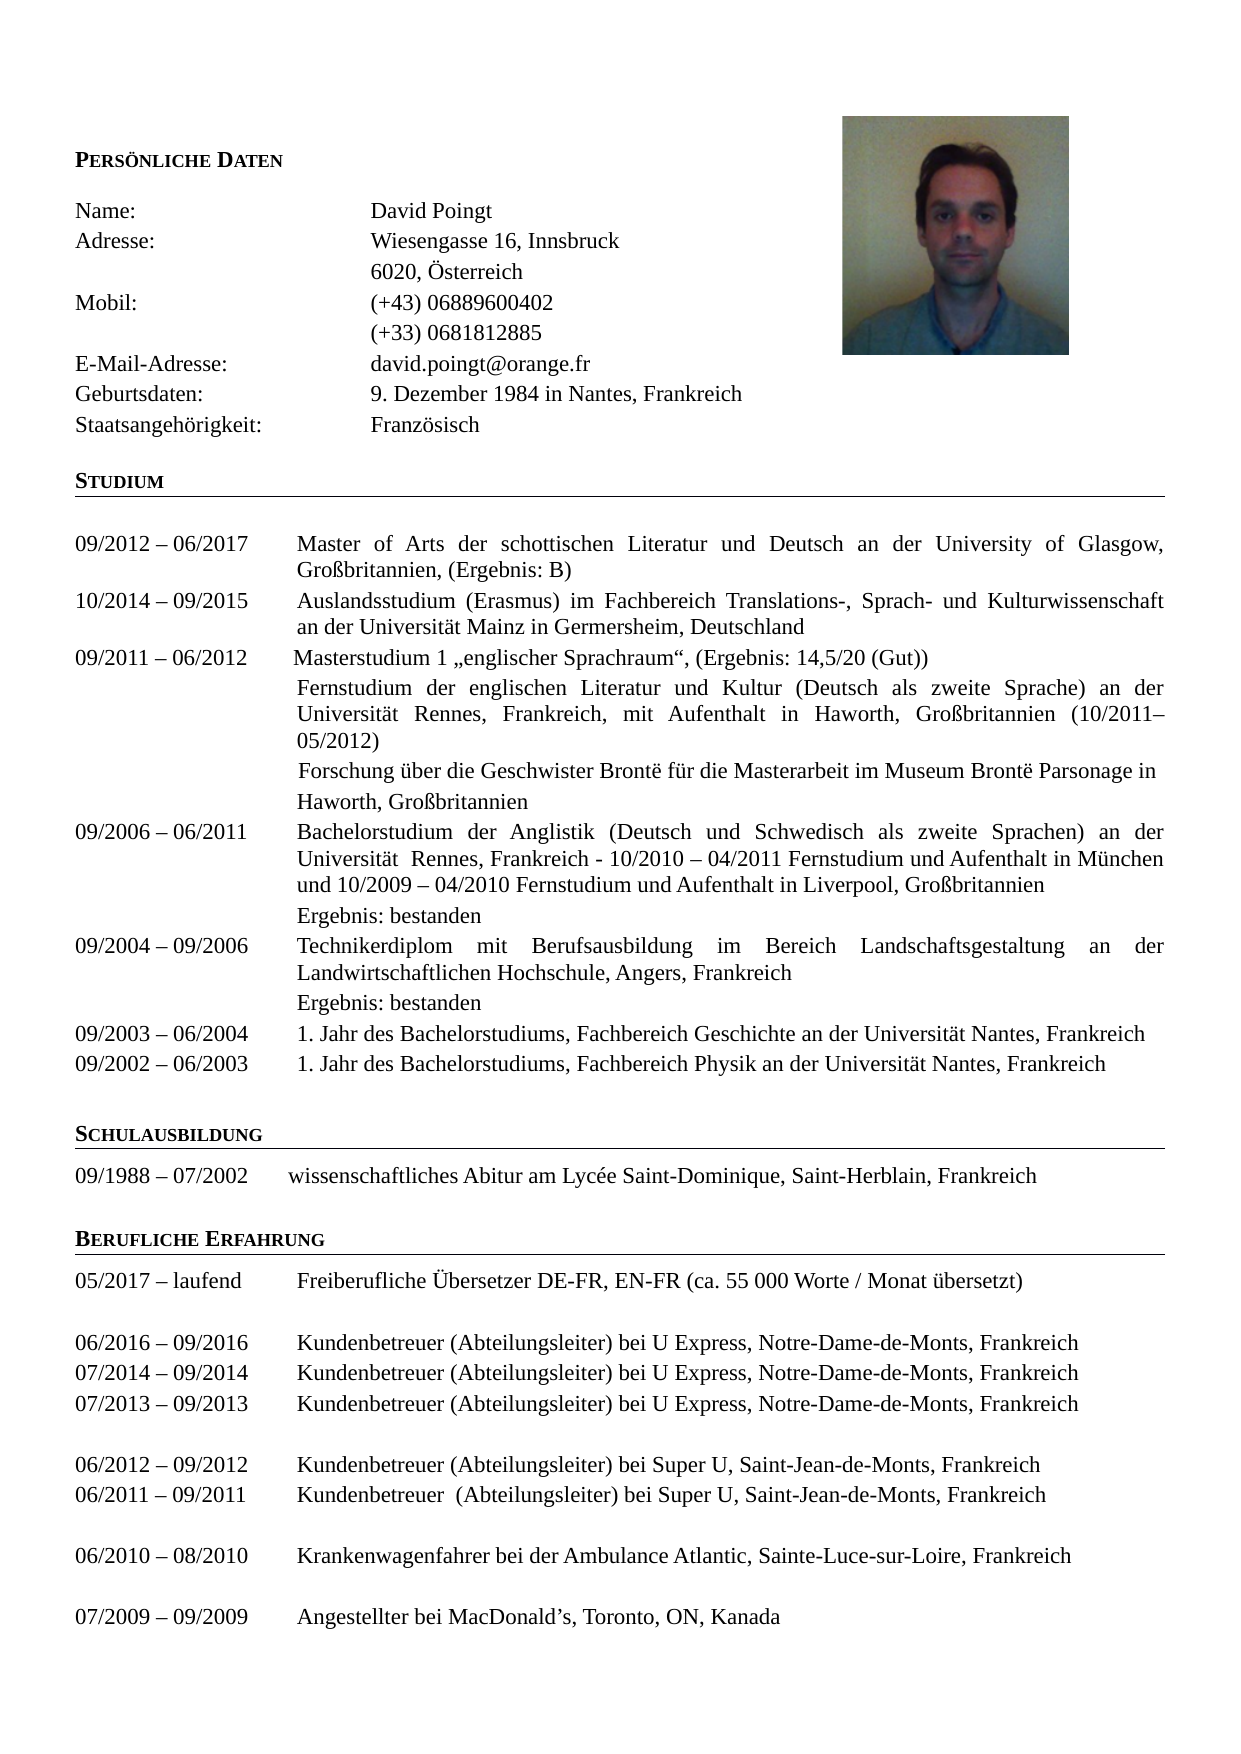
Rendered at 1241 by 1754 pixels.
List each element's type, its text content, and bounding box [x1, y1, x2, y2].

text [1094, 319, 1165, 345]
text 07/2014 – 09/2014 Kundenbetreuer (Abteilungsleiter) bei U Express, Notre-Dame-de-Monts, Frankreich [75, 1359, 1165, 1385]
text Ergebnis: bestanden [75, 902, 1165, 928]
text 06/2016 – 09/2016 Kundenbetreuer (Abteilungsleiter) bei U Express, Notre-Dame-de-Monts, Frankreich [75, 1328, 1165, 1355]
text 09/2011 – 06/2012 Masterstudium 1 „englischer Sprachraum“, (Ergebnis: 14,5/20 (Gut)) [75, 644, 1165, 670]
text Forschung über die Geschwister Brontë für die Masterarbeit im Museum Brontë Parsonage in [75, 757, 1165, 784]
text Adresse: Wiesengasse 16, Innsbruck [75, 227, 781, 254]
text [1094, 288, 1165, 315]
text Schulausbildung [75, 1120, 1165, 1148]
text 6020, Österreich [75, 258, 781, 284]
text 09/2006 – 06/2011 Bachelorstudium der Anglistik (Deutsch und Schwedisch als zweite Sprachen) an der Universität Rennes, Frankreich - 10/2010 – 04/2011 Fernstudium und Aufenthalt in München und 10/2009 – 04/2010 Fernstudium und Aufenthalt in Liverpool, Großbritannien [75, 818, 1165, 897]
text (+33) 0681812885 [75, 319, 781, 345]
text 06/2010 – 08/2010 Krankenwagenfahrer bei der Ambulance Atlantic, Sainte-Luce-sur-Loire, Frankreich [75, 1542, 1165, 1568]
text [1094, 227, 1165, 254]
text 09/2004 – 09/2006 Technikerdiplom mit Berufsausbildung im Bereich Landschaftsgestaltung an der Landwirtschaftlichen Hochschule, Angers, Frankreich [75, 932, 1165, 985]
text Berufliche Erfahrung [75, 1226, 1165, 1254]
text 05/2017 – laufend Freiberufliche Übersetzer DE-FR, EN-FR (ca. 55 000 Worte / Monat übersetzt) [75, 1267, 1165, 1294]
text Haworth, Großbritannien [241, 788, 1165, 814]
text Ergebnis: bestanden [75, 989, 1165, 1015]
text Geburtsdaten: 9. Dezember 1984 in Nantes, Frankreich [75, 380, 781, 406]
text Name: David Poingt [75, 197, 781, 223]
text Mobil: (+43) 06889600402 [75, 288, 781, 315]
text [1094, 197, 1165, 223]
text 07/2013 – 09/2013 Kundenbetreuer (Abteilungsleiter) bei U Express, Notre-Dame-de-Monts, Frankreich [75, 1389, 1165, 1416]
text 10/2014 – 09/2015 Auslandsstudium (Erasmus) im Fachbereich Translations-, Sprach- und Kulturwissenschaft an der Universität Mainz in Germersheim, Deutschland [75, 587, 1165, 639]
text 07/2009 – 09/2009 Angestellter bei MacDonald’s, Toronto, ON, Kanada [75, 1603, 1165, 1629]
text [1094, 258, 1165, 284]
text Fernstudium der englischen Literatur und Kultur (Deutsch als zweite Sprache) an der Universität Rennes, Frankreich, mit Aufenthalt in Haworth, Großbritannien (10/2011–05/2012) [75, 674, 1165, 753]
text 09/2003 – 06/2004 1. Jahr des Bachelorstudiums, Fachbereich Geschichte an der Universität Nantes, Frankreich [75, 1019, 1165, 1046]
text 09/2012 – 06/2017 Master of Arts der schottischen Literatur und Deutsch an der University of Glasgow, Großbritannien, (Ergebnis: B) [75, 530, 1165, 583]
text E-Mail-Adresse: david.poingt@orange.fr [75, 349, 781, 376]
text [1094, 349, 1165, 376]
text Studium [75, 467, 1165, 496]
text [1094, 380, 1165, 406]
text Persönliche Daten [75, 146, 781, 172]
text 09/1988 – 07/2002 wissenschaftliches Abitur am Lycée Saint-Dominique, Saint-Herblain, Frankreich [75, 1162, 1165, 1188]
text 09/2002 – 06/2003 1. Jahr des Bachelorstudiums, Fachbereich Physik an der Universität Nantes, Frankreich [75, 1050, 1165, 1076]
text 06/2012 – 09/2012 Kundenbetreuer (Abteilungsleiter) bei Super U, Saint-Jean-de-Monts, Frankreich [75, 1451, 1165, 1477]
text [1094, 146, 1165, 172]
text Staatsangehörigkeit: Französisch [75, 411, 1165, 437]
text 06/2011 – 09/2011 Kundenbetreuer (Abteilungsleiter) bei Super U, Saint-Jean-de-Monts, Frankreich [75, 1481, 1165, 1507]
